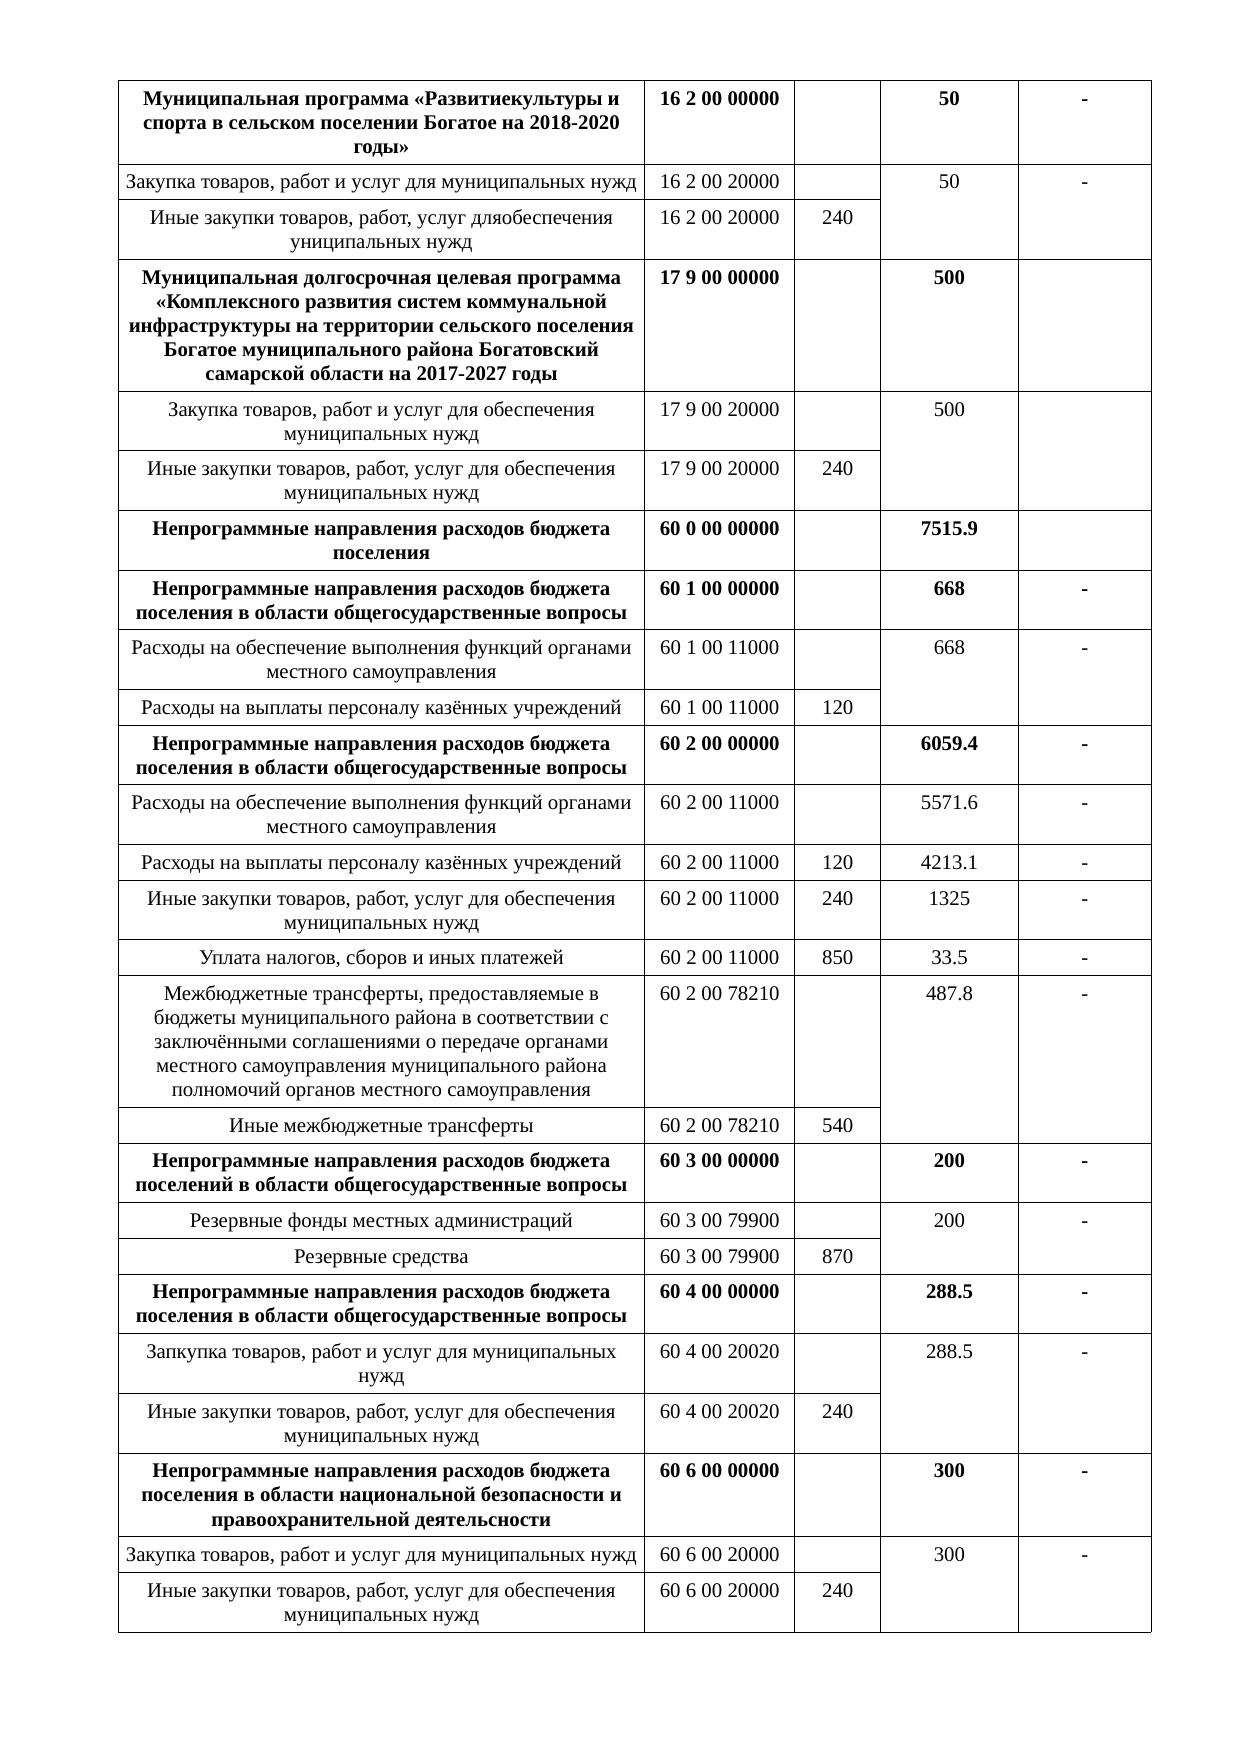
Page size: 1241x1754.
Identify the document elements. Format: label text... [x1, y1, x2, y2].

table_cell [795, 81, 880, 163]
table_cell 487,8 [881, 976, 1018, 1142]
table_cell - [1019, 165, 1151, 259]
table_cell Непрограммные направления расходов бюджета поселений в области общегосударственные вопросы [119, 1144, 644, 1202]
table_cell 120 [795, 845, 880, 880]
table_cell Уплата налогов, сборов и иных платежей [119, 940, 644, 975]
table_cell 17 9 00 20000 [645, 451, 794, 510]
table_cell [1019, 260, 1151, 391]
table_cell [795, 976, 880, 1107]
table_cell [795, 630, 880, 689]
table_cell 870 [795, 1239, 880, 1273]
table_cell - [1019, 1334, 1151, 1452]
table_cell 60 2 00 78210 [645, 1108, 794, 1142]
table_cell 50 [881, 165, 1018, 259]
table_cell Муниципальная программа «Развитиекультуры и спорта в сельском поселении Богатое на 2018-2020 годы» [119, 81, 644, 163]
table_cell - [1019, 630, 1151, 725]
table_cell Муниципальная долгосрочная целевая программа «Комплексного развития систем коммунальной инфраструктуры на территории сельского поселения Богатое муниципального района Богатовский самарской области на 2017-2027 годы [119, 260, 644, 391]
table_cell [795, 1334, 880, 1393]
table_cell 60 4 00 00000 [645, 1275, 794, 1333]
table_cell Расходы на выплаты персоналу казённых учреждений [119, 690, 644, 725]
table_cell 288,5 [881, 1275, 1018, 1333]
table_cell 240 [795, 451, 880, 510]
table_cell 5571,6 [881, 785, 1018, 844]
table_cell 60 4 00 20020 [645, 1334, 794, 1393]
table_cell - [1019, 1275, 1151, 1333]
table_cell [795, 726, 880, 784]
table_cell 200 [881, 1144, 1018, 1202]
table_cell [795, 392, 880, 450]
table_cell 288,5 [881, 1334, 1018, 1452]
table_cell [795, 260, 880, 391]
table_cell - [1019, 726, 1151, 784]
table_cell - [1019, 1454, 1151, 1536]
table_cell 120 [795, 690, 880, 725]
table_cell [795, 1203, 880, 1238]
table_cell 16 2 00 20000 [645, 200, 794, 259]
table_cell [795, 1537, 880, 1572]
table_cell [1019, 392, 1151, 510]
table_cell Иные закупки товаров, работ, услуг для обеспечения муниципальных нужд [119, 1573, 644, 1632]
table_cell [795, 165, 880, 199]
table_cell Непрограммные направления расходов бюджета поселения в области общегосударственные вопросы [119, 1275, 644, 1333]
table_cell Иные закупки товаров, работ, услуг для обеспечения муниципальных нужд [119, 451, 644, 510]
table_cell 850 [795, 940, 880, 975]
table_cell Иные межбюджетные трансферты [119, 1108, 644, 1142]
table_cell - [1019, 571, 1151, 629]
table_cell Закупка товаров, работ и услуг для обеспечения муниципальных нужд [119, 392, 644, 450]
table_cell 500 [881, 392, 1018, 510]
table_cell [795, 1275, 880, 1333]
table_cell 1325 [881, 881, 1018, 939]
table_cell 60 4 00 20020 [645, 1394, 794, 1452]
table_cell - [1019, 81, 1151, 163]
table_cell - [1019, 1144, 1151, 1202]
table_cell 60 6 00 20000 [645, 1573, 794, 1632]
table_cell 60 2 00 11000 [645, 785, 794, 844]
table_cell 200 [881, 1203, 1018, 1273]
table_cell 300 [881, 1454, 1018, 1536]
table_cell - [1019, 785, 1151, 844]
table_cell 60 3 00 79900 [645, 1239, 794, 1273]
table_cell Непрограммные направления расходов бюджета поселения в области общегосударственные вопросы [119, 726, 644, 784]
table_cell 240 [795, 1394, 880, 1452]
table_cell 17 9 00 20000 [645, 392, 794, 450]
table_cell Иные закупки товаров, работ, услуг дляобеспечения униципальных нужд [119, 200, 644, 259]
table_cell 240 [795, 1573, 880, 1632]
table_cell 668 [881, 630, 1018, 725]
table_cell - [1019, 1203, 1151, 1273]
table_cell [1019, 511, 1151, 570]
table_cell Иные закупки товаров, работ, услуг для обеспечения муниципальных нужд [119, 881, 644, 939]
table_cell - [1019, 1537, 1151, 1632]
table_cell Закупка товаров, работ и услуг для муниципальных нужд [119, 165, 644, 199]
table_cell - [1019, 881, 1151, 939]
table_cell [795, 571, 880, 629]
table_cell - [1019, 940, 1151, 975]
table_cell Расходы на выплаты персоналу казённых учреждений [119, 845, 644, 880]
table_cell 60 6 00 20000 [645, 1537, 794, 1572]
table_cell 300 [881, 1537, 1018, 1632]
table_cell 240 [795, 200, 880, 259]
table_cell 16 2 00 20000 [645, 165, 794, 199]
table_cell 240 [795, 881, 880, 939]
table_cell 33,5 [881, 940, 1018, 975]
table_cell Запкупка товаров, работ и услуг для муниципальных нужд [119, 1334, 644, 1393]
table_cell [795, 511, 880, 570]
table_cell 50 [881, 81, 1018, 163]
table_cell 668 [881, 571, 1018, 629]
table_cell 16 2 00 00000 [645, 81, 794, 163]
table_cell Непрограммные направления расходов бюджета поселения в области общегосударственные вопросы [119, 571, 644, 629]
table_cell Расходы на обеспечение выполнения функций органами местного самоуправления [119, 630, 644, 689]
table_cell - [1019, 976, 1151, 1142]
table_cell [795, 1454, 880, 1536]
table_cell 60 2 00 78210 [645, 976, 794, 1107]
table_cell [795, 1144, 880, 1202]
table_cell Резервные фонды местных администраций [119, 1203, 644, 1238]
table_cell 17 9 00 00000 [645, 260, 794, 391]
table_cell 60 2 00 00000 [645, 726, 794, 784]
table_cell Резервные средства [119, 1239, 644, 1273]
table_cell 60 1 00 00000 [645, 571, 794, 629]
table_cell 60 2 00 11000 [645, 940, 794, 975]
table_cell 60 6 00 00000 [645, 1454, 794, 1536]
table_cell 500 [881, 260, 1018, 391]
table_cell Расходы на обеспечение выполнения функций органами местного самоуправления [119, 785, 644, 844]
table_cell 540 [795, 1108, 880, 1142]
table_cell Закупка товаров, работ и услуг для муниципальных нужд [119, 1537, 644, 1572]
table_cell Межбюджетные трансферты, предоставляемые в бюджеты муниципального района в соответствии с заключёнными соглашениями о передаче органами местного самоуправления муниципального района полномочий органов местного самоуправления [119, 976, 644, 1107]
table_cell [795, 785, 880, 844]
table_cell 60 3 00 00000 [645, 1144, 794, 1202]
table_cell - [1019, 845, 1151, 880]
table_cell Непрограммные направления расходов бюджета поселения [119, 511, 644, 570]
table_cell 60 2 00 11000 [645, 881, 794, 939]
table_cell Непрограммные направления расходов бюджета поселения в области национальной безопасности и правоохранительной деятельсности [119, 1454, 644, 1536]
table_cell 4213,1 [881, 845, 1018, 880]
table_cell 6059,4 [881, 726, 1018, 784]
table_cell 7515,9 [881, 511, 1018, 570]
table_cell 60 0 00 00000 [645, 511, 794, 570]
table_cell 60 1 00 11000 [645, 630, 794, 689]
table_cell Иные закупки товаров, работ, услуг для обеспечения муниципальных нужд [119, 1394, 644, 1452]
table_cell 60 3 00 79900 [645, 1203, 794, 1238]
table_cell 60 1 00 11000 [645, 690, 794, 725]
table_cell 60 2 00 11000 [645, 845, 794, 880]
